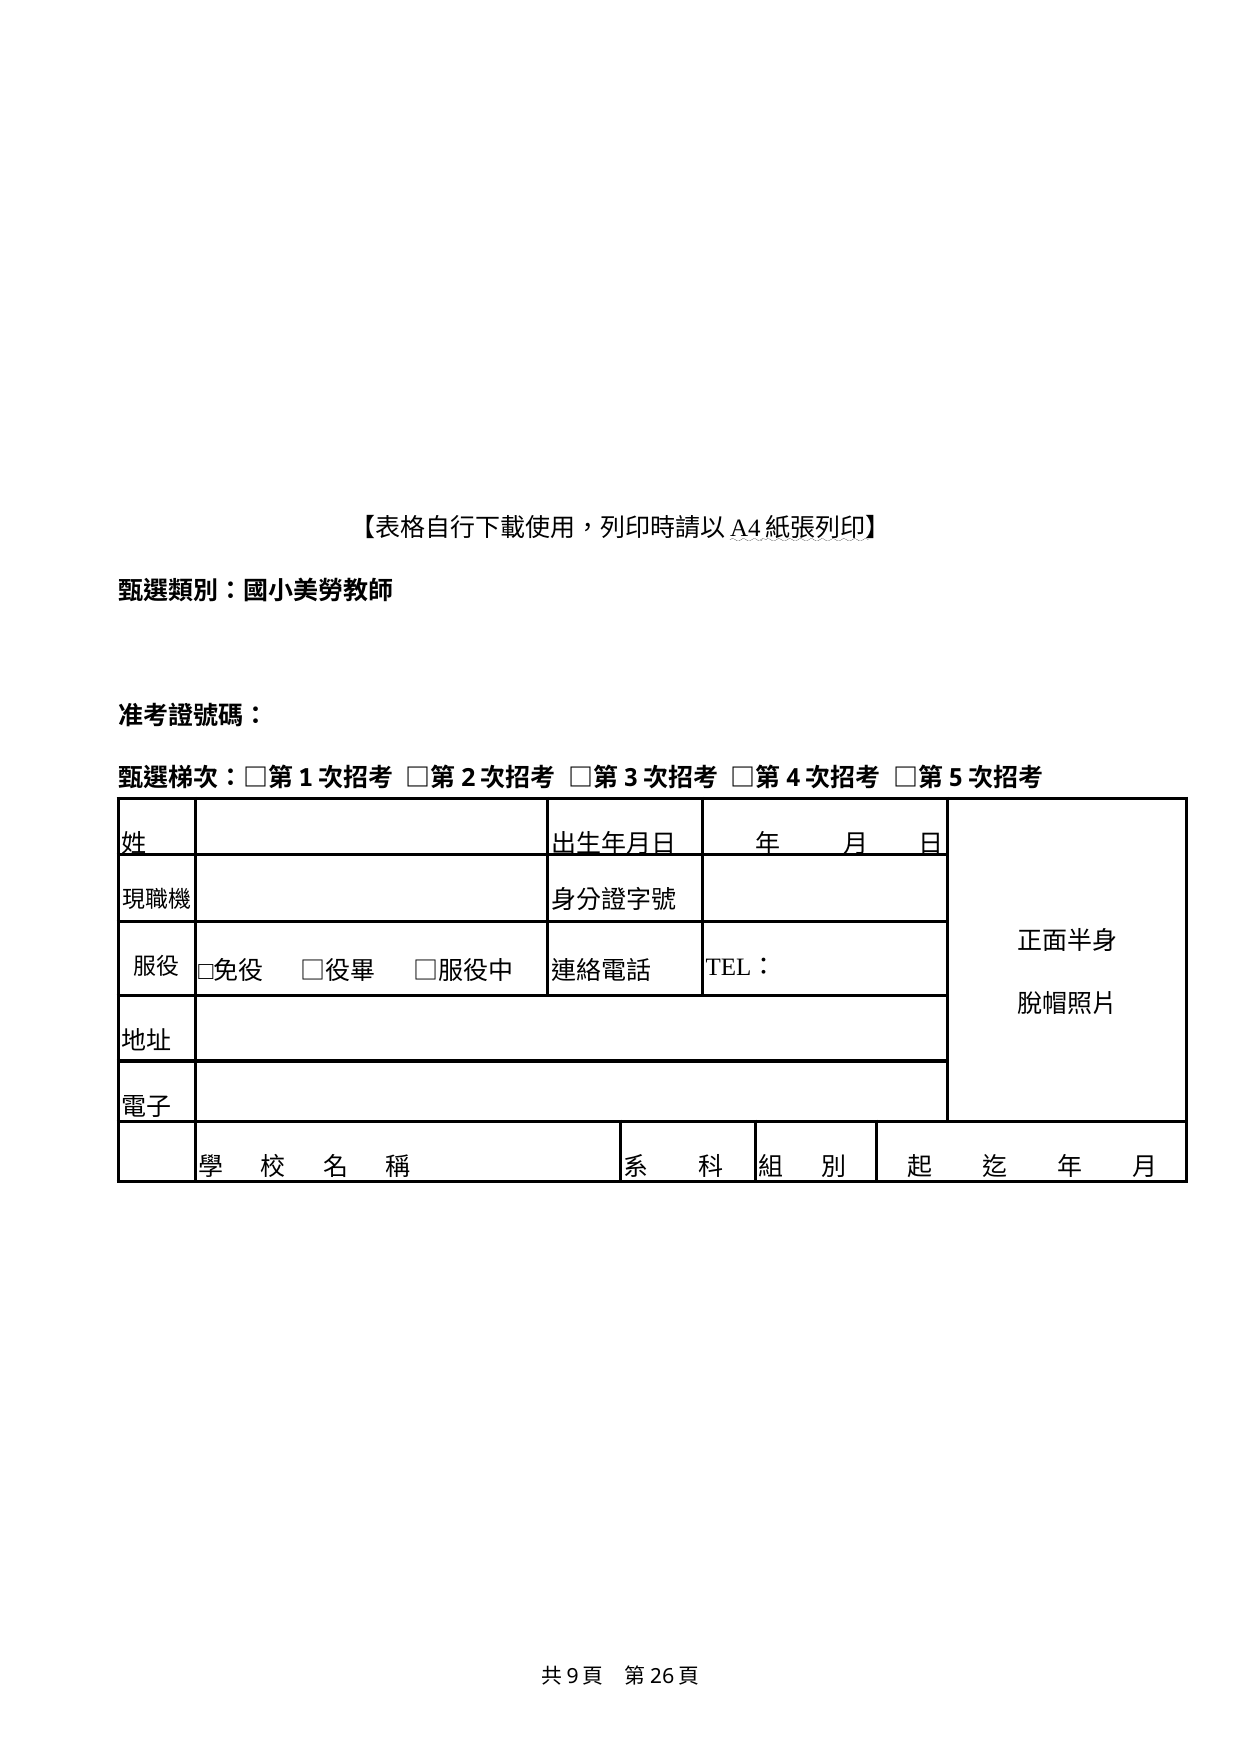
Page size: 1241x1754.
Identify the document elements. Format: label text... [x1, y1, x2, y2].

table_header [197, 800, 546, 852]
table_header 姓 名 [120, 800, 194, 852]
text 【表格自行下載使用，列印時請以A4紙張列印】 [118, 484, 1122, 547]
table_cell TEL： 手機： [704, 923, 946, 994]
text 甄選梯次：□第1次招考 □第2次招考 □第3次招考 □第4次招考 □第5次招考 [118, 734, 1122, 797]
table_cell 起 迄 年 月 [878, 1123, 1185, 1180]
table_cell 地址 [120, 997, 194, 1059]
table_cell 學 歷 [120, 1123, 194, 1180]
table_header 出生年月日 [549, 800, 701, 852]
text 甄選類別：國小美勞教師 [118, 547, 1122, 609]
table_cell □免役 □役畢 □服役中 [197, 923, 546, 994]
table_cell 身分證字號 [549, 856, 701, 919]
table_header 年 月 日 [704, 800, 946, 852]
table_cell 系 科 [622, 1123, 754, 1180]
table_cell [197, 997, 946, 1059]
table_cell 組 別 [757, 1123, 875, 1180]
table_cell 學 校 名 稱 [197, 1123, 619, 1180]
table_header 正面半身 脫帽照片 [949, 800, 1185, 1119]
text 准考證號碼： [118, 672, 1122, 734]
table_cell [197, 856, 546, 919]
table_cell [197, 1063, 946, 1119]
table_cell 現職機關學校 [120, 856, 194, 919]
table_cell 連絡電話 [549, 923, 701, 994]
table_cell [704, 856, 946, 919]
table_cell 電子郵件 [120, 1063, 194, 1119]
table_cell 服役 情形 [120, 923, 194, 994]
